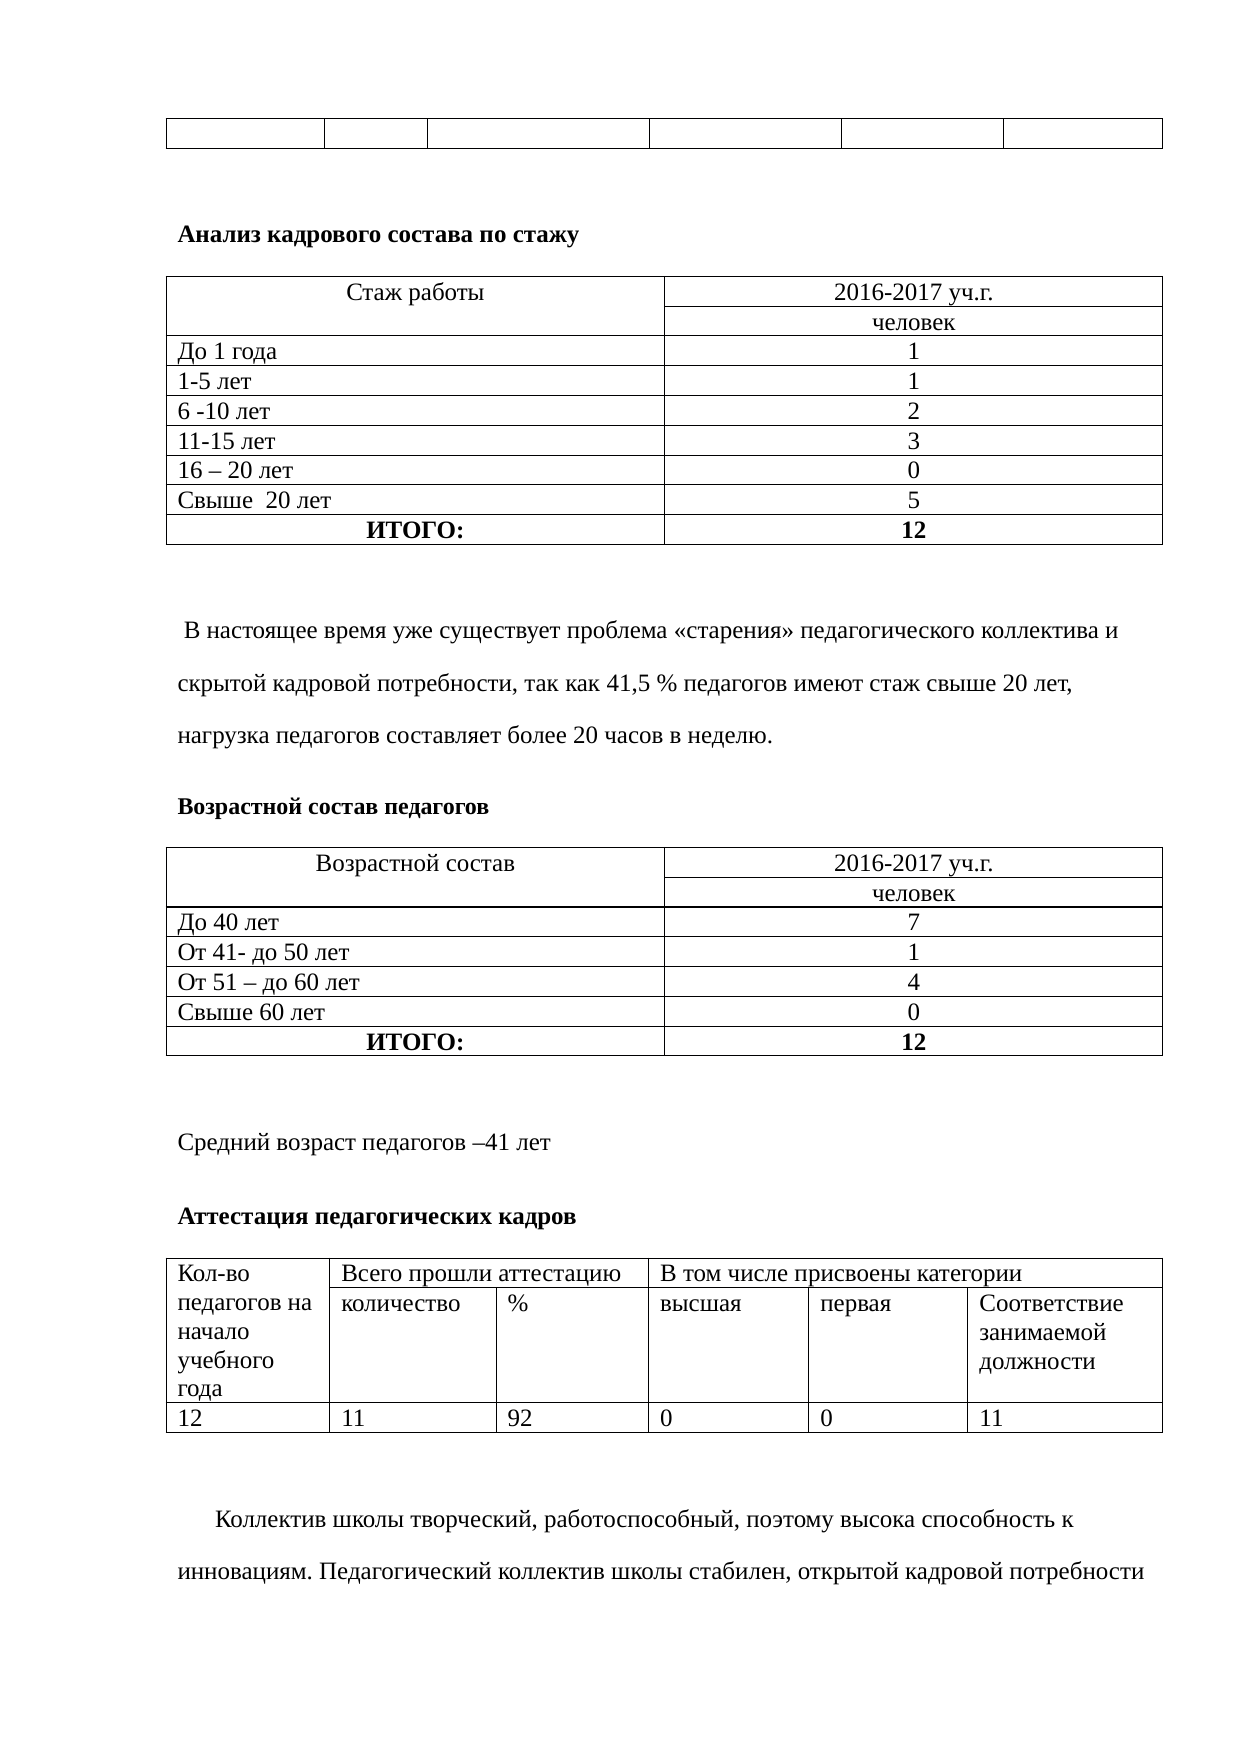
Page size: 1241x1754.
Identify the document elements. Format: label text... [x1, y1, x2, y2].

table_header В том числе присвоены категории [649, 1259, 1162, 1287]
table_cell 3 [665, 426, 1162, 454]
text Аттестация педагогических кадров [177, 1184, 1152, 1230]
table_cell От 41- до 50 лет [167, 937, 664, 966]
table_cell 12 [167, 1403, 329, 1432]
table_cell Соответствие занимаемой должности [968, 1288, 1162, 1402]
table_header Возрастной состав [167, 848, 664, 906]
table_cell 6 -10 лет [167, 396, 664, 425]
table_cell 5 [665, 485, 1162, 514]
table_cell количество [330, 1288, 496, 1402]
text Коллектив школы творческий, работоспособный, поэтому высока способность к инновациям. Педагогический коллектив школы стабилен, открытой кадровой потребности [177, 1487, 1152, 1584]
table_cell человек [665, 878, 1162, 906]
table_cell [650, 119, 841, 148]
table_header Стаж работы [167, 277, 664, 335]
table_cell Свыше 20 лет [167, 485, 664, 514]
table_cell человек [665, 307, 1162, 335]
table_cell 4 [665, 967, 1162, 996]
table_cell От 51 – до 60 лет [167, 967, 664, 996]
table_cell ИТОГО: [167, 515, 664, 544]
table_cell 7 [665, 908, 1162, 936]
table_cell 2 [665, 396, 1162, 425]
table_cell 12 [665, 1027, 1162, 1055]
table_cell 1 [665, 937, 1162, 966]
table_cell 92 [497, 1403, 648, 1432]
table_cell 0 [665, 997, 1162, 1026]
table_cell 11-15 лет [167, 426, 664, 454]
table_cell Свыше 60 лет [167, 997, 664, 1026]
table_cell 11 [330, 1403, 496, 1432]
table_cell 11 [968, 1403, 1162, 1432]
text Средний возраст педагогов –41 лет [177, 1110, 1152, 1156]
table_cell 16 – 20 лет [167, 456, 664, 484]
table_cell [1004, 119, 1162, 148]
table_cell До 40 лет [167, 908, 664, 936]
table_header 2016-2017 уч.г. [665, 277, 1162, 306]
table_cell [325, 119, 427, 148]
table_cell 1 [665, 336, 1162, 365]
table_cell [428, 119, 649, 148]
table_header Кол-во педагогов на начало учебного года [167, 1259, 329, 1402]
table_cell 0 [665, 456, 1162, 484]
table_cell 0 [809, 1403, 967, 1432]
table_cell До 1 года [167, 336, 664, 365]
text Анализ кадрового состава по стажу [177, 203, 1152, 248]
table_cell 1 [665, 366, 1162, 395]
table_header Всего прошли аттестацию [330, 1259, 648, 1287]
table_header 2016-2017 уч.г. [665, 848, 1162, 877]
table_cell [167, 119, 324, 148]
table_cell ИТОГО: [167, 1027, 664, 1055]
table_cell высшая [649, 1288, 808, 1402]
table_cell 0 [649, 1403, 808, 1432]
table_cell 12 [665, 515, 1162, 544]
table_cell 1-5 лет [167, 366, 664, 395]
text Возрастной состав педагогов [177, 776, 1152, 819]
text В настоящее время уже существует проблема «старения» педагогического коллектива и скрытой кадровой потребности, так как 41,5 % педагогов имеют стаж свыше 20 лет, нагрузка педагогов составляет более 20 часов в неделю. [177, 599, 1152, 749]
table_cell первая [809, 1288, 967, 1402]
table_cell % [497, 1288, 648, 1402]
table_cell [842, 119, 1003, 148]
